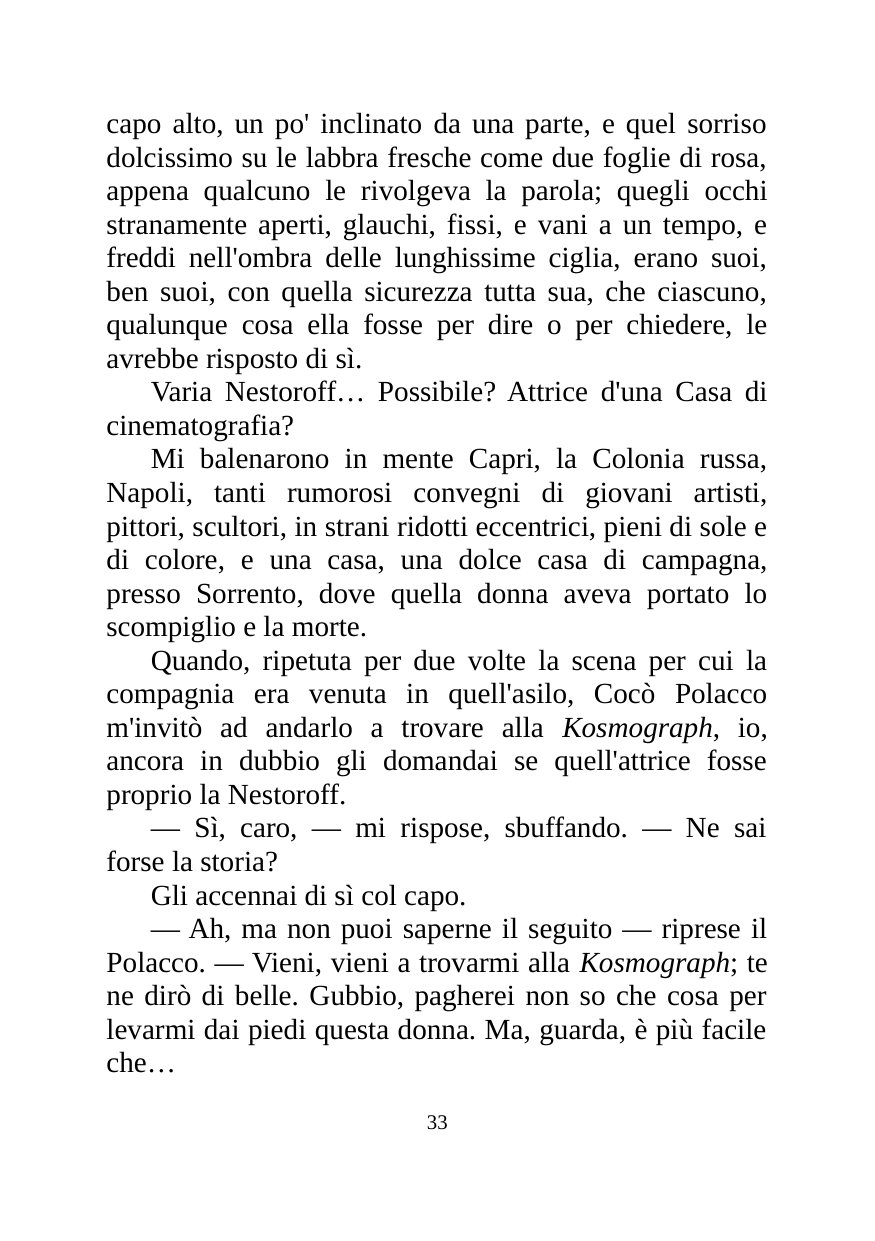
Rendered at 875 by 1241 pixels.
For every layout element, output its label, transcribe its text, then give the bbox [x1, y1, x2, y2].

text Quando, ripetuta per due volte la scena per cui la compagnia era venuta in quell'asilo, Cocò Polacco m'invitò ad andarlo a trovare alla Kosmograph, io, ancora in dubbio gli domandai se quell'attrice fosse proprio la Nestoroff. [106, 643, 768, 811]
text Mi balenarono in mente Capri, la Colonia russa, Napoli, tanti rumorosi convegni di giovani artisti, pittori, scultori, in strani ridotti eccentrici, pieni di sole e di colore, e una casa, una dolce casa di campagna, presso Sorrento, dove quella donna aveva portato lo scompiglio e la morte. [106, 442, 768, 643]
text Gli accennai di sì col capo. [106, 878, 768, 911]
text Varia Nestoroff… Possibile? Attrice d'una Casa di cinematografia? [106, 374, 768, 442]
text capo alto, un po' inclinato da una parte, e quel sorriso dolcissimo su le labbra fresche come due foglie di rosa, appena qualcuno le rivolgeva la parola; quegli occhi stranamente aperti, glauchi, fissi, e vani a un tempo, e freddi nell'ombra delle lunghissime ciglia, erano suoi, ben suoi, con quella sicurezza tutta sua, che ciascuno, qualunque cosa ella fosse per dire o per chiedere, le avrebbe risposto di sì. [106, 106, 768, 374]
text — Ah, ma non puoi saperne il seguito — riprese il Polacco. — Vieni, vieni a trovarmi alla Kosmograph; te ne dirò di belle. Gubbio, pagherei non so che cosa per levarmi dai piedi questa donna. Ma, guarda, è più facile che… [106, 911, 768, 1079]
text — Sì, caro, — mi rispose, sbuffando. — Ne sai forse la storia? [106, 811, 768, 878]
